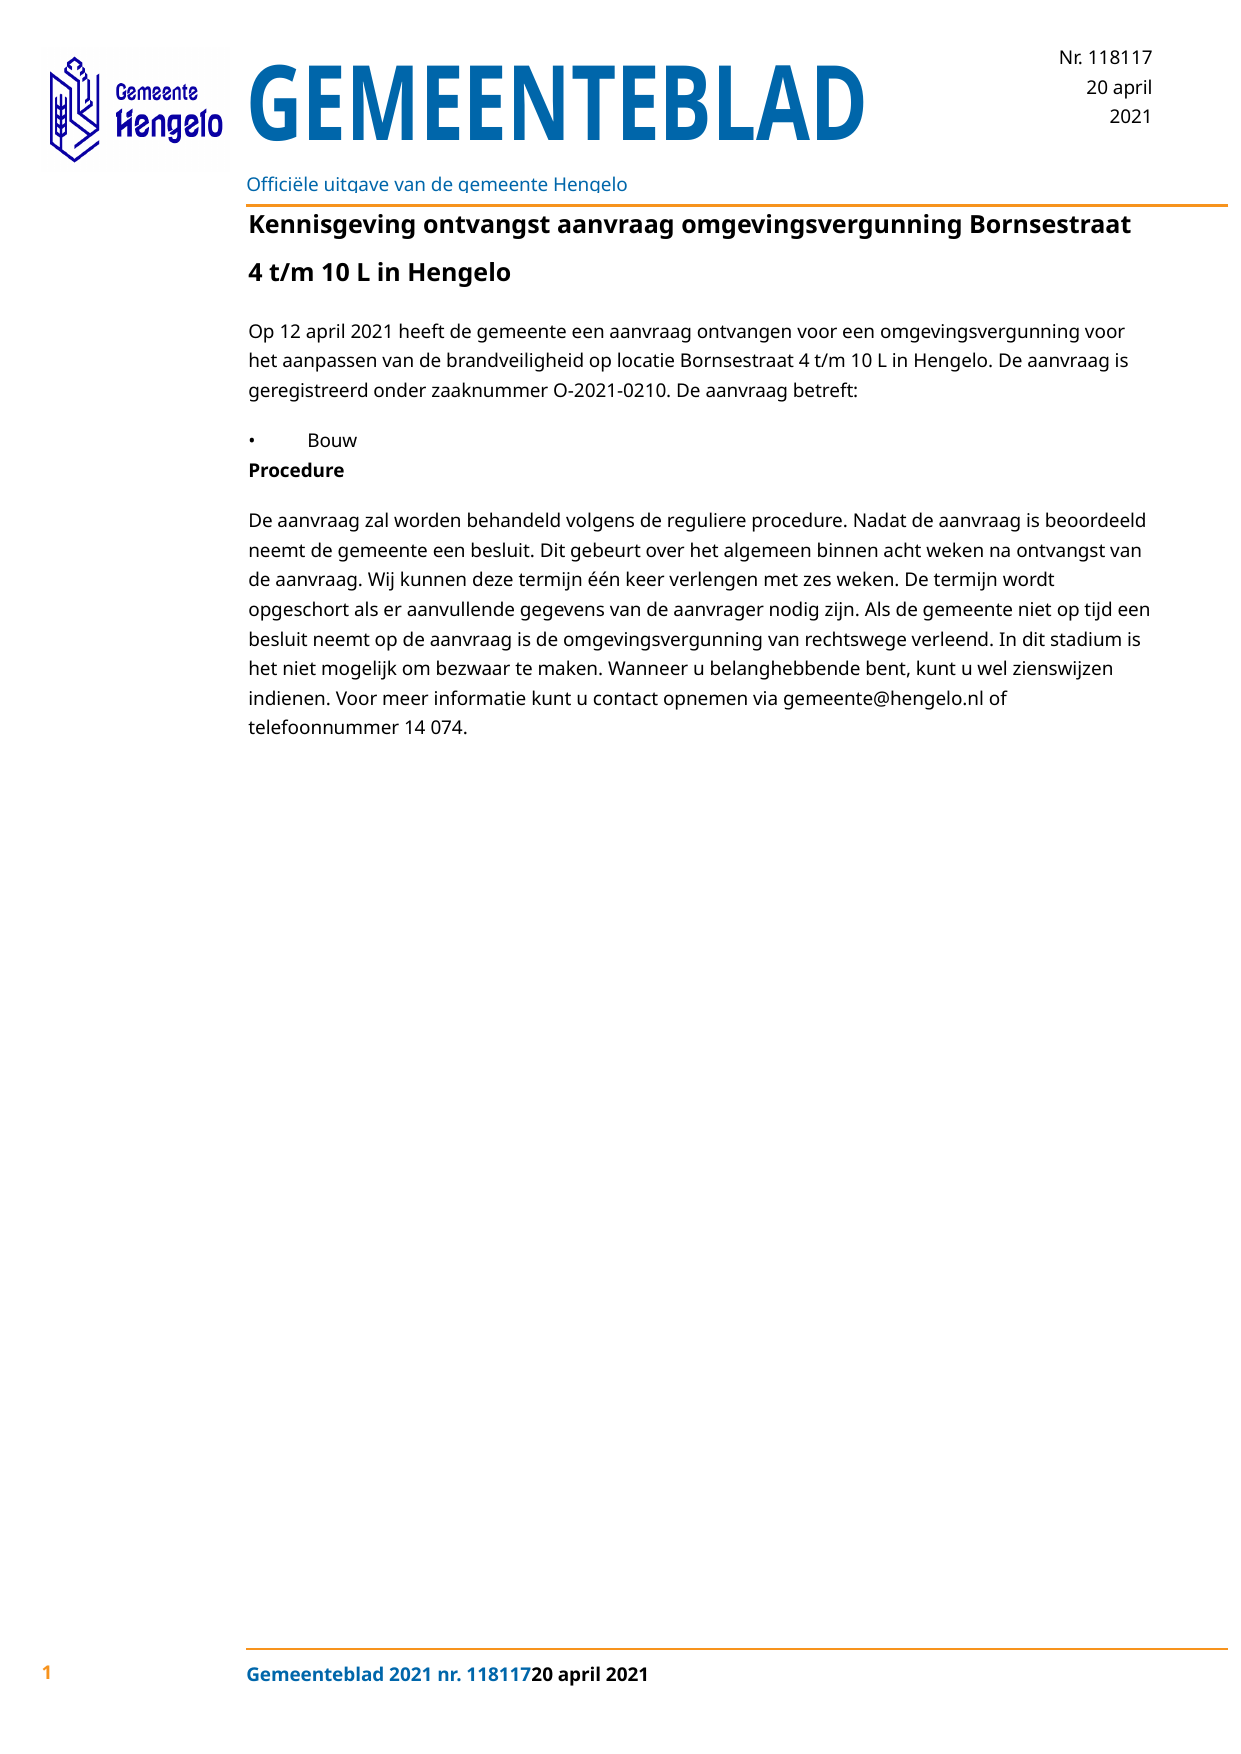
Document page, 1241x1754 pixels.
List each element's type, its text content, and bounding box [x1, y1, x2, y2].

text De aanvraag zal worden behandeld volgens de reguliere procedure. Nadat de aanvraag is beoordeeld neemt de gemeente een besluit. Dit gebeurt over het algemeen binnen acht weken na ontvangst van de aanvraag. Wij kunnen deze termijn één keer verlengen met zes weken. De termijn wordt opgeschort als er aanvullende gegevens van de aanvrager nodig zijn. Als de gemeente niet op tijd een besluit neemt op de aanvraag is de omgevingsvergunning van rechtswege verleend. In dit stadium is het niet mogelijk om bezwaar te maken. Wanneer u belanghebbende bent, kunt u wel zienswijzen indienen. Voor meer informatie kunt u contact opnemen via gemeente@hengelo.nl of telefoonnummer 14 074. [248, 507, 1152, 740]
text Kennisgeving ontvangst aanvraag omgevingsvergunning Bornsestraat 4 t/m 10 L in Hengelo [248, 207, 1152, 288]
picture [41, 47, 231, 172]
text Procedure [248, 457, 1152, 483]
text Op 12 april 2021 heeft de gemeente een aanvraag ontvangen voor een omgevingsvergunning voor het aanpassen van de brandveiligheid op locatie Bornsestraat 4 t/m 10 L in Hengelo. De aanvraag is geregistreerd onder zaaknummer O-2021-0210. De aanvraag betreft: [248, 318, 1152, 403]
list Bouw [248, 427, 1152, 453]
